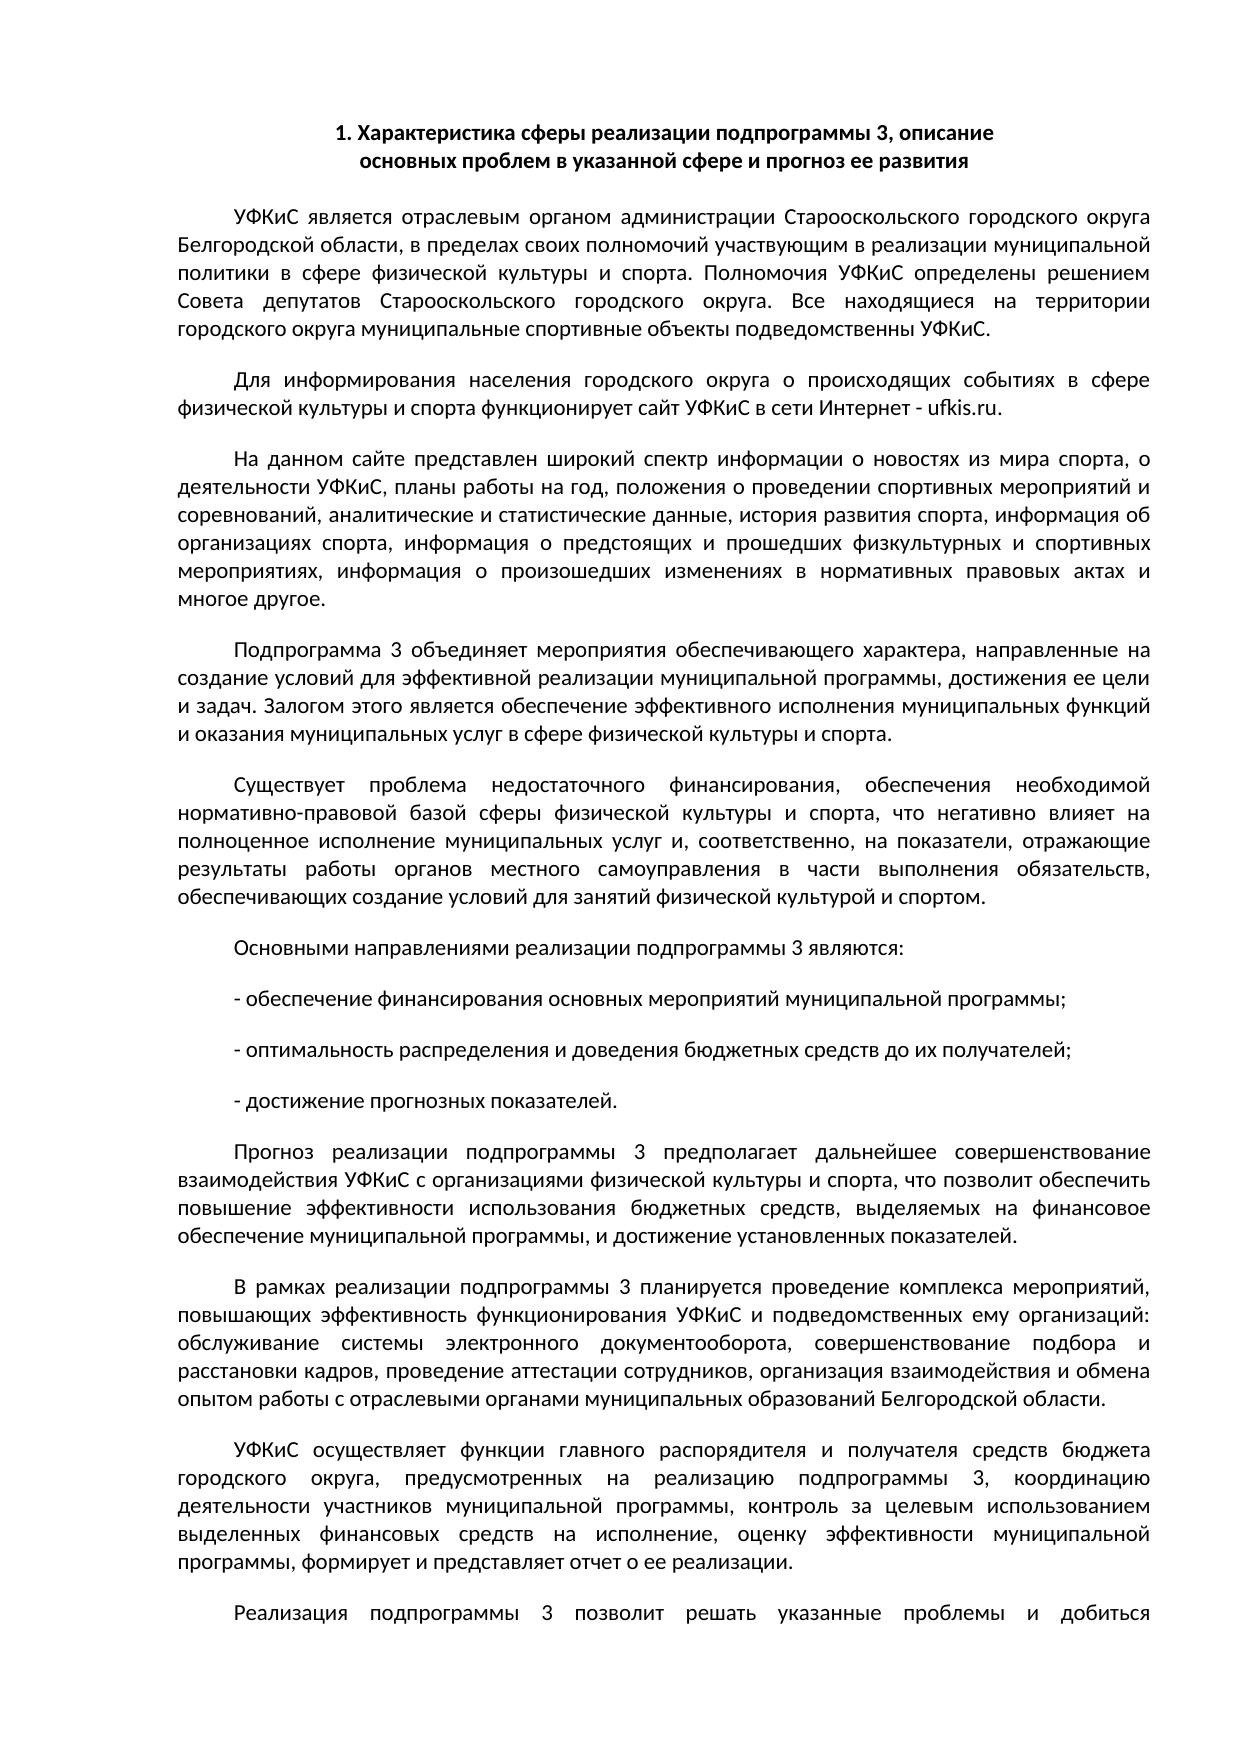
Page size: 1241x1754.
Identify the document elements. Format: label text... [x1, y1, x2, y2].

text Прогноз реализации подпрограммы 3 предполагает дальнейшее совершенствование взаимодействия УФКиС с организациями физической культуры и спорта, что позволит обеспечить повышение эффективности использования бюджетных средств, выделяемых на финансовое обеспечение муниципальной программы, и достижение установленных показателей. [177, 1137, 1152, 1249]
text УФКиС осуществляет функции главного распорядителя и получателя средств бюджета городского округа, предусмотренных на реализацию подпрограммы 3, координацию деятельности участников муниципальной программы, контроль за целевым использованием выделенных финансовых средств на исполнение, оценку эффективности муниципальной программы, формирует и представляет отчет о ее реализации. [177, 1435, 1152, 1575]
text На данном сайте представлен широкий спектр информации о новостях из мира спорта, о деятельности УФКиС, планы работы на год, положения о проведении спортивных мероприятий и соревнований, аналитические и статистические данные, история развития спорта, информация об организациях спорта, информация о предстоящих и прошедших физкультурных и спортивных мероприятиях, информация о произошедших изменениях в нормативных правовых актах и многое другое. [177, 444, 1152, 612]
text Основными направлениями реализации подпрограммы 3 являются: [177, 933, 1152, 961]
text В рамках реализации подпрограммы 3 планируется проведение комплекса мероприятий, повышающих эффективность функционирования УФКиС и подведомственных ему организаций: обслуживание системы электронного документооборота, совершенствование подбора и расстановки кадров, проведение аттестации сотрудников, организация взаимодействия и обмена опытом работы с отраслевыми органами муниципальных образований Белгородской области. [177, 1272, 1152, 1412]
text - достижение прогнозных показателей. [177, 1086, 1152, 1114]
text Реализация подпрограммы 3 позволит решать указанные проблемы и добиться [177, 1598, 1152, 1626]
text Существует проблема недостаточного финансирования, обеспечения необходимой нормативно-правовой базой сферы физической культуры и спорта, что негативно влияет на полноценное исполнение муниципальных услуг и, соответственно, на показатели, отражающие результаты работы органов местного самоуправления в части выполнения обязательств, обеспечивающих создание условий для занятий физической культурой и спортом. [177, 770, 1152, 910]
text Для информирования населения городского округа о происходящих событиях в сфере физической культуры и спорта функционирует сайт УФКиС в сети Интернет - ufkis.ru. [177, 365, 1152, 421]
title 1. Характеристика сферы реализации подпрограммы 3, описание [177, 118, 1152, 146]
title основных проблем в указанной сфере и прогноз ее развития [177, 146, 1152, 174]
text - обеспечение финансирования основных мероприятий муниципальной программы; [177, 984, 1152, 1012]
text Подпрограмма 3 объединяет мероприятия обеспечивающего характера, направленные на создание условий для эффективной реализации муниципальной программы, достижения ее цели и задач. Залогом этого является обеспечение эффективного исполнения муниципальных функций и оказания муниципальных услуг в сфере физической культуры и спорта. [177, 635, 1152, 747]
text УФКиС является отраслевым органом администрации Старооскольского городского округа Белгородской области, в пределах своих полномочий участвующим в реализации муниципальной политики в сфере физической культуры и спорта. Полномочия УФКиС определены решением Совета депутатов Старооскольского городского округа. Все находящиеся на территории городского округа муниципальные спортивные объекты подведомственны УФКиС. [177, 202, 1152, 342]
text - оптимальность распределения и доведения бюджетных средств до их получателей; [177, 1035, 1152, 1063]
